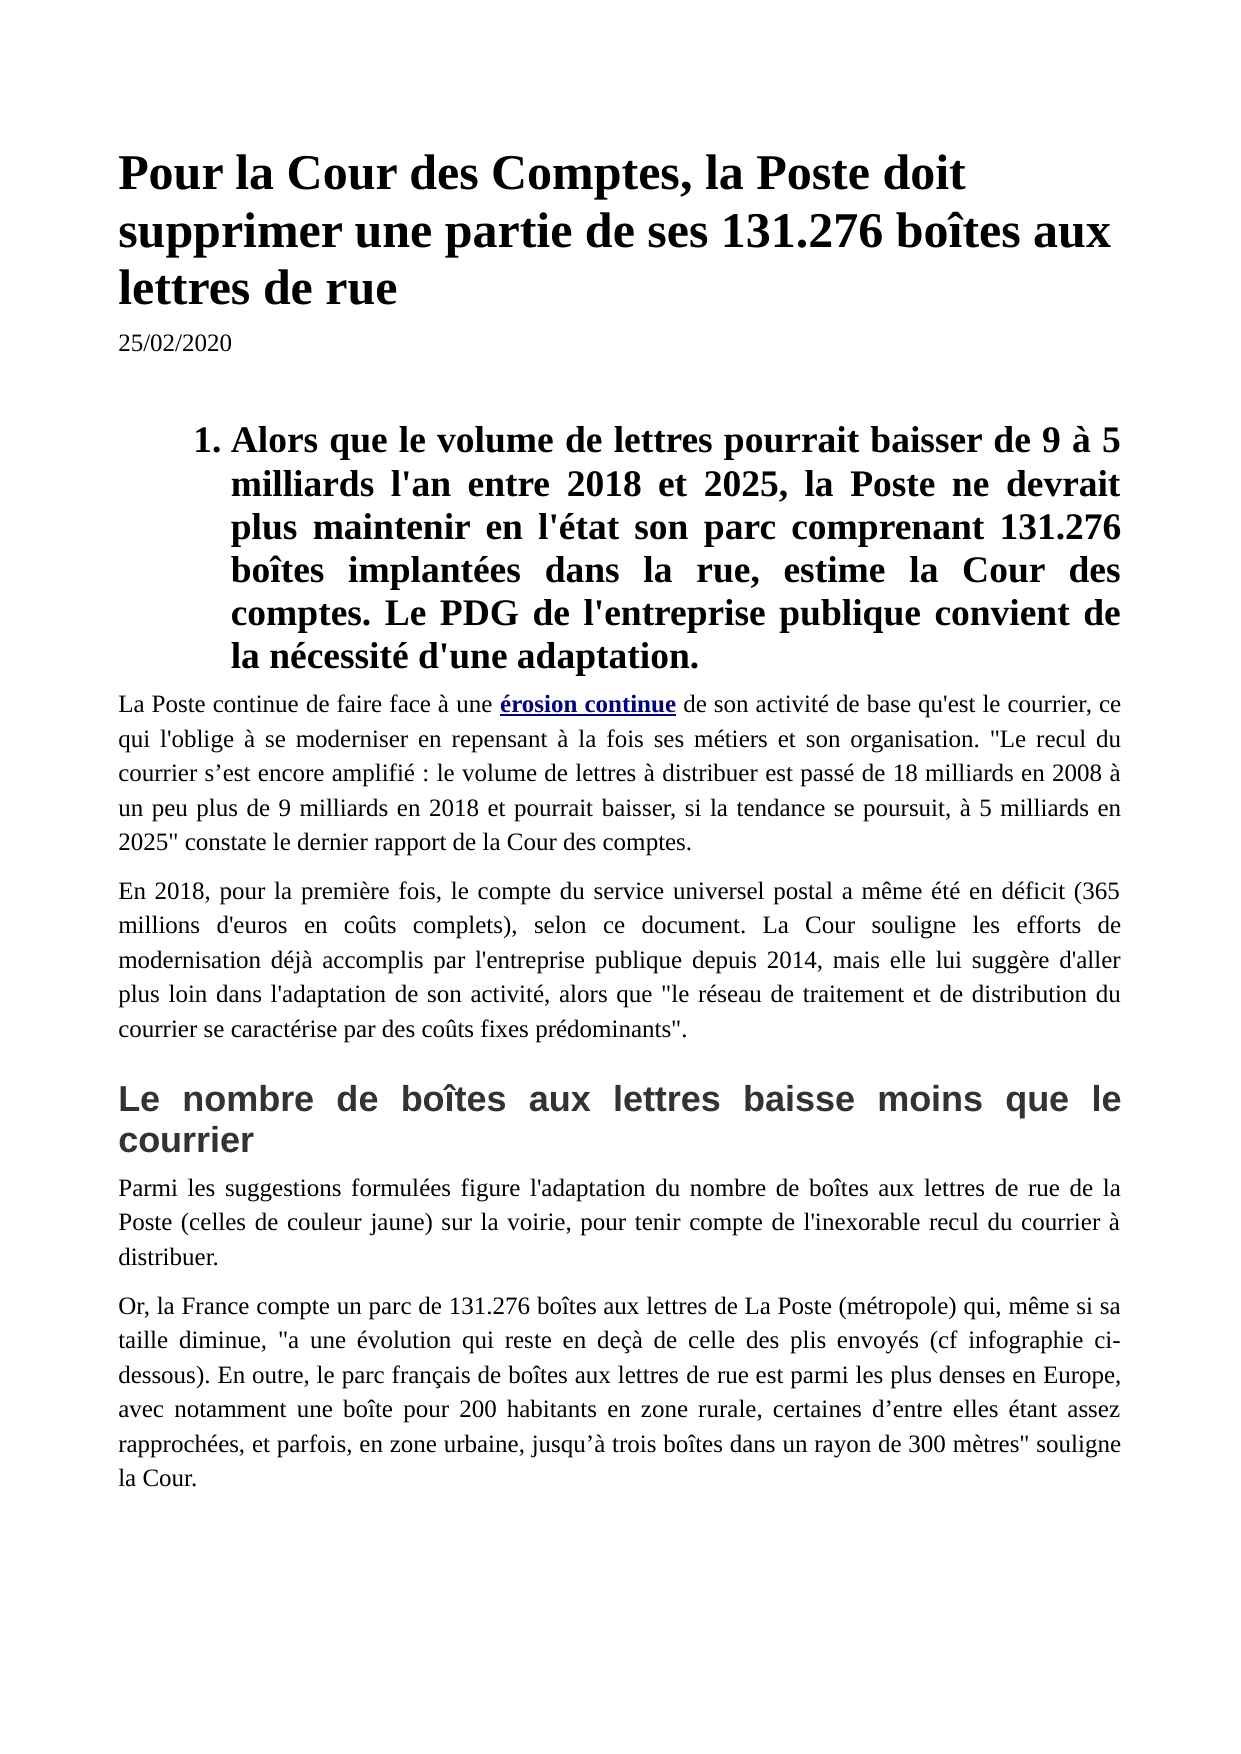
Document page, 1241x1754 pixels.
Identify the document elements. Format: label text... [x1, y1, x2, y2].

text La Poste continue de faire face à une érosion continue de son activité de base qu'est le courrier, ce qui l'oblige à se moderniser en repensant à la fois ses métiers et son organisation. "Le recul du courrier s’est encore amplifié : le volume de lettres à distribuer est passé de 18 milliards en 2008 à un peu plus de 9 milliards en 2018 et pourrait baisser, si la tendance se poursuit, à 5 milliards en 2025" constate le dernier rapport de la Cour des comptes. [118, 689, 1122, 856]
text Parmi les suggestions formulées figure l'adaptation du nombre de boîtes aux lettres de rue de la Poste (celles de couleur jaune) sur la voirie, pour tenir compte de l'inexorable recul du courrier à distribuer. [118, 1173, 1122, 1271]
text Or, la France compte un parc de 131.276 boîtes aux lettres de La Poste (métropole) qui, même si sa taille diminue, "a une évolution qui reste en deçà de celle des plis envoyés (cf infographie ci-dessous). En outre, le parc français de boîtes aux lettres de rue est parmi les plus denses en Europe, avec notamment une boîte pour 200 habitants en zone rurale, certaines d’entre elles étant assez rapprochées, et parfois, en zone urbaine, jusqu’à trois boîtes dans un rayon de 300 mètres" souligne la Cour. [118, 1291, 1122, 1492]
subtitle Alors que le volume de lettres pourrait baisser de 9 à 5 milliards l'an entre 2018 et 2025, la Poste ne devrait plus maintenir en l'état son parc comprenant 131.276 boîtes implantées dans la rue, estime la Cour des comptes. Le PDG de l'entreprise publique convient de la nécessité d'une adaptation. [193, 418, 1122, 677]
subtitle Pour la Cour des Comptes, la Poste doit supprimer une partie de ses 131.276 boîtes aux lettres de rue [118, 143, 1122, 316]
text En 2018, pour la première fois, le compte du service universel postal a même été en déficit (365 millions d'euros en coûts complets), selon ce document. La Cour souligne les efforts de modernisation déjà accomplis par l'entreprise publique depuis 2014, mais elle lui suggère d'aller plus loin dans l'adaptation de son activité, alors que "le réseau de traitement et de distribution du courrier se caractérise par des coûts fixes prédominants". [118, 876, 1122, 1043]
text 25/02/2020 [118, 328, 1122, 357]
subtitle Le nombre de boîtes aux lettres baisse moins que le courrier [118, 1078, 1122, 1160]
